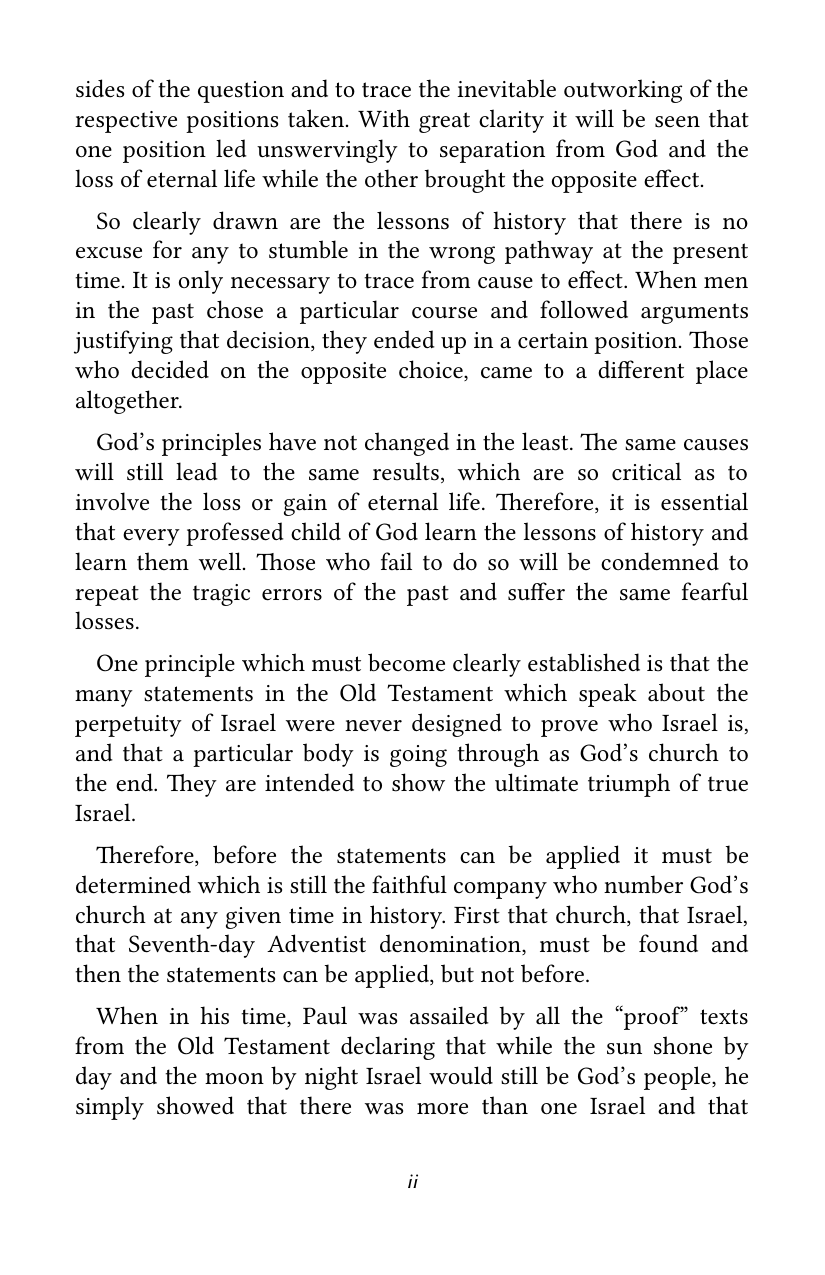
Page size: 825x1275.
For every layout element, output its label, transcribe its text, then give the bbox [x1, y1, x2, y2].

text Therefore, before the statements can be applied it must be determined which is still the faithful company who number God’s church at any given time in history. First that church, that Israel, that Seventh-day Adventist denomination, must be found and then the statements can be applied, but not before. [75, 841, 750, 989]
text One principle which must become clearly established is that the many statements in the Old Testament which speak about the perpetuity of Israel were never designed to prove who Israel is, and that a particular body is going through as God’s church to the end. They are intended to show the ultimate triumph of true Israel. [75, 649, 750, 827]
text God’s principles have not changed in the least. The same causes will still lead to the same results, which are so critical as to involve the loss or gain of eternal life. Therefore, it is essential that every professed child of God learn the lessons of history and learn them well. Those who fail to do so will be condemned to repeat the tragic errors of the past and suffer the same fearful losses. [75, 428, 750, 636]
text So clearly drawn are the lessons of history that there is no excuse for any to stumble in the wrong pathway at the present time. It is only necessary to trace from cause to effect. When men in the past chose a particular course and followed arguments justifying that decision, they ended up in a certain position. Those who decided on the opposite choice, came to a different place altogether. [75, 207, 750, 414]
text sides of the question and to trace the inevitable outworking of the respective positions taken. With great clarity it will be seen that one position led unswervingly to separation from God and the loss of eternal life while the other brought the opposite effect. [75, 75, 750, 193]
text When in his time, Paul was assailed by all the “proof” texts from the Old Testament declaring that while the sun shone by day and the moon by night Israel would still be God’s people, he simply showed that there was more than one Israel and that [75, 1002, 750, 1121]
